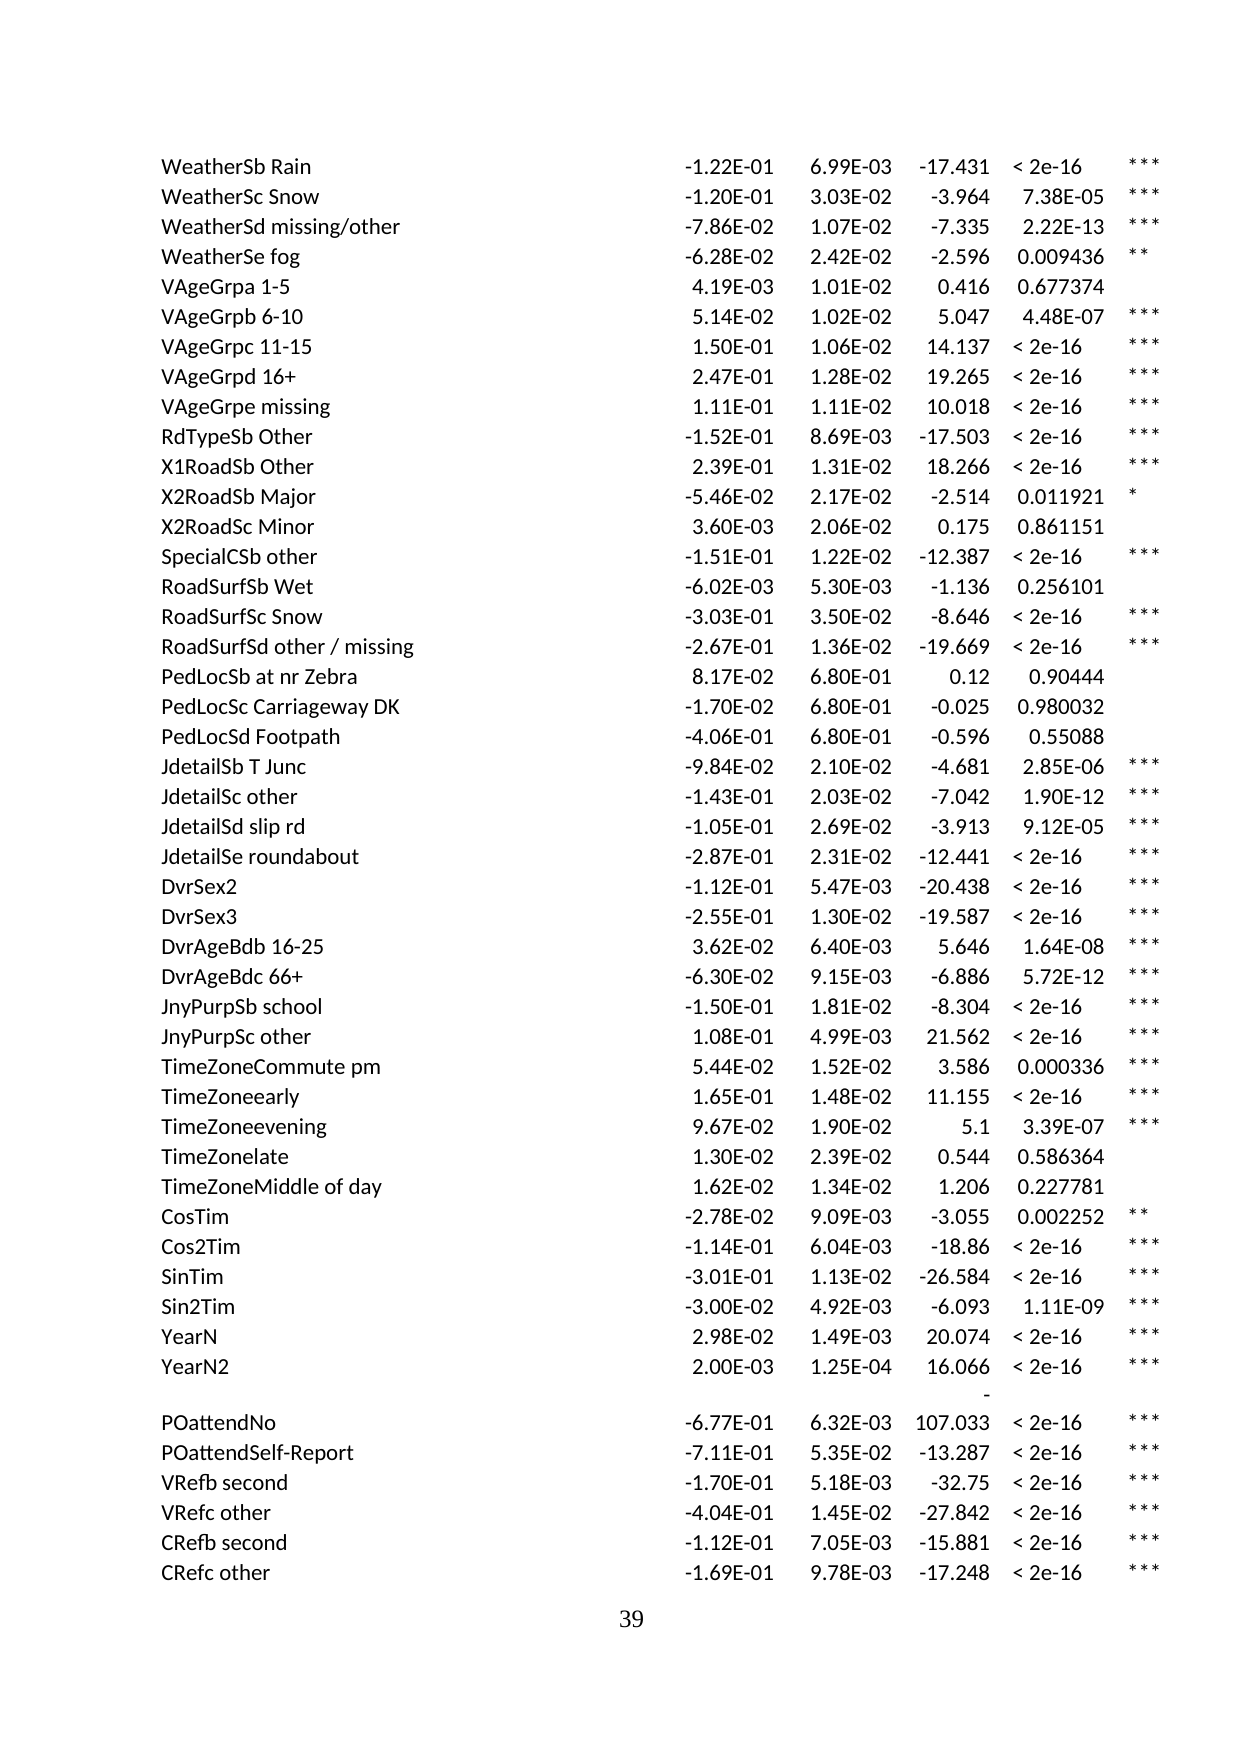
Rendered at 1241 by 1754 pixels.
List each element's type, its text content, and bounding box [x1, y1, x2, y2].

table_cell 0.980032 [1001, 690, 1116, 720]
table_cell [519, 630, 650, 660]
table_cell VRefb second [150, 1466, 650, 1496]
table_cell 0.227781 [1001, 1170, 1116, 1200]
table_cell [519, 1350, 650, 1380]
table_cell * [1116, 480, 1209, 510]
table_cell 2.00E-03 [650, 1350, 785, 1380]
table_cell YearN [150, 1320, 519, 1350]
table_cell -6.886 [903, 960, 1001, 990]
table_cell -2.78E-02 [650, 1200, 785, 1230]
table_cell 5.30E-03 [785, 570, 903, 600]
table_cell 0.416 [903, 270, 1001, 300]
table_cell -3.01E-01 [650, 1260, 785, 1290]
table_cell 21.562 [903, 1020, 1001, 1050]
table_cell *** [1116, 1020, 1209, 1050]
table_cell 3.62E-02 [650, 930, 785, 960]
table_cell TimeZonelate [150, 1140, 650, 1170]
table_cell 2.22E-13 [1001, 210, 1116, 240]
table_cell ** [1116, 1200, 1209, 1230]
table_cell 3.50E-02 [785, 600, 903, 630]
table_cell 20.074 [903, 1320, 1001, 1350]
table_cell 3.60E-03 [650, 510, 785, 540]
table_cell -5.46E-02 [650, 480, 785, 510]
table_cell 1.02E-02 [785, 300, 903, 330]
table_cell 2.85E-06 [1001, 750, 1116, 780]
table_cell Cos2Tim [150, 1230, 519, 1260]
table_cell RoadSurfSb Wet [150, 570, 650, 600]
table_cell *** [1116, 390, 1209, 420]
table_cell -12.387 [903, 540, 1001, 570]
table_cell -3.00E-02 [650, 1290, 785, 1320]
table_cell 1.31E-02 [785, 450, 903, 480]
table_cell CosTim [150, 1200, 519, 1230]
table_cell *** [1116, 870, 1209, 900]
table_cell [519, 1200, 650, 1230]
table_cell PedLocSb at nr Zebra [150, 660, 650, 690]
table_cell PedLocSc Carriageway DK [150, 690, 650, 720]
table_cell -1.14E-01 [650, 1230, 785, 1260]
table_cell 2.31E-02 [785, 840, 903, 870]
table_cell -3.055 [903, 1200, 1001, 1230]
table_cell -1.22E-01 [650, 150, 785, 180]
table_cell 6.80E-01 [785, 690, 903, 720]
table_cell DvrAgeBdc 66+ [150, 960, 650, 990]
table_cell -7.335 [903, 210, 1001, 240]
table_cell *** [1116, 1380, 1209, 1436]
table_cell [519, 1320, 650, 1350]
table_cell 1.30E-02 [650, 1140, 785, 1170]
table_cell 3.586 [903, 1050, 1001, 1080]
table_cell TimeZoneCommute pm [150, 1050, 650, 1080]
table_cell *** [1116, 1496, 1209, 1526]
table_cell 11.155 [903, 1080, 1001, 1110]
table_cell -8.646 [903, 600, 1001, 630]
table_cell ** [1116, 240, 1209, 270]
table_cell < 2e-16 [1001, 1436, 1116, 1466]
table_cell 4.99E-03 [785, 1020, 903, 1050]
table_cell TimeZoneevening [150, 1110, 650, 1140]
table_cell < 2e-16 [1001, 1260, 1116, 1290]
table_cell 5.14E-02 [650, 300, 785, 330]
table_cell *** [1116, 420, 1209, 450]
table_cell X2RoadSb Major [150, 480, 650, 510]
table_cell -1.69E-01 [650, 1556, 785, 1586]
table_cell *** [1116, 150, 1209, 180]
table_cell 0.256101 [1001, 570, 1116, 600]
table_cell -4.04E-01 [650, 1496, 785, 1526]
table_cell 3.39E-07 [1001, 1110, 1116, 1140]
table_cell -2.67E-01 [650, 630, 785, 660]
table_cell < 2e-16 [1001, 1496, 1116, 1526]
table_cell *** [1116, 630, 1209, 660]
table_cell 1.45E-02 [785, 1496, 903, 1526]
table_cell -7.86E-02 [650, 210, 785, 240]
table_cell VAgeGrpb 6-10 [150, 300, 650, 330]
table_cell VRefc other [150, 1496, 650, 1526]
table_cell -9.84E-02 [650, 750, 785, 780]
table_cell 1.36E-02 [785, 630, 903, 660]
table_cell 5.47E-03 [785, 870, 903, 900]
table_cell 0.677374 [1001, 270, 1116, 300]
table_cell -1.43E-01 [650, 780, 785, 810]
table_cell VAgeGrpc 11-15 [150, 330, 650, 360]
table_cell CRefc other [150, 1556, 650, 1586]
table_cell -4.681 [903, 750, 1001, 780]
table_cell [1116, 720, 1209, 750]
table_cell VAgeGrpa 1-5 [150, 270, 650, 300]
table_cell < 2e-16 [1001, 1230, 1116, 1260]
table_cell RoadSurfSc Snow [150, 600, 650, 630]
table_cell 1.01E-02 [785, 270, 903, 300]
table_cell -20.438 [903, 870, 1001, 900]
table_cell 0.000336 [1001, 1050, 1116, 1080]
table_cell 3.03E-02 [785, 180, 903, 210]
table_cell 2.39E-01 [650, 450, 785, 480]
table_cell 2.10E-02 [785, 750, 903, 780]
table_cell < 2e-16 [1001, 390, 1116, 420]
table_cell 1.81E-02 [785, 990, 903, 1020]
table_cell 1.65E-01 [650, 1080, 785, 1110]
table_cell < 2e-16 [1001, 1556, 1116, 1586]
table_cell 0.861151 [1001, 510, 1116, 540]
table_cell 14.137 [903, 330, 1001, 360]
table_cell -1.05E-01 [650, 810, 785, 840]
table_cell Sin2Tim [150, 1290, 519, 1320]
table_cell 4.48E-07 [1001, 300, 1116, 330]
table_cell -3.913 [903, 810, 1001, 840]
table_cell [519, 1230, 650, 1260]
table_cell DvrSex3 [150, 900, 519, 930]
table_cell -1.136 [903, 570, 1001, 600]
table_cell 2.03E-02 [785, 780, 903, 810]
table_cell 1.08E-01 [650, 1020, 785, 1050]
table_cell *** [1116, 1320, 1209, 1350]
table_cell *** [1116, 210, 1209, 240]
table_cell -26.584 [903, 1260, 1001, 1290]
table_cell *** [1116, 1080, 1209, 1110]
table_cell *** [1116, 600, 1209, 630]
table_cell 5.646 [903, 930, 1001, 960]
table_cell *** [1116, 780, 1209, 810]
table_cell [1116, 660, 1209, 690]
table_cell 7.38E-05 [1001, 180, 1116, 210]
table_cell -4.06E-01 [650, 720, 785, 750]
table_cell [1116, 510, 1209, 540]
table_cell -3.964 [903, 180, 1001, 210]
table_cell *** [1116, 810, 1209, 840]
table_cell 6.80E-01 [785, 720, 903, 750]
table_cell 4.19E-03 [650, 270, 785, 300]
table_cell 6.80E-01 [785, 660, 903, 690]
table_cell WeatherSd missing/other [150, 210, 650, 240]
table_cell -1.70E-01 [650, 1466, 785, 1496]
table_cell -6.093 [903, 1290, 1001, 1320]
table_cell *** [1116, 750, 1209, 780]
table_cell *** [1116, 180, 1209, 210]
table_cell 1.28E-02 [785, 360, 903, 390]
table_cell [1116, 690, 1209, 720]
table_cell < 2e-16 [1001, 900, 1116, 930]
table_cell PedLocSd Footpath [150, 720, 650, 750]
table_cell *** [1116, 960, 1209, 990]
table_cell 1.206 [903, 1170, 1001, 1200]
table_cell < 2e-16 [1001, 150, 1116, 180]
table_cell 6.32E-03 [785, 1380, 903, 1436]
table_cell POattendNo [150, 1380, 650, 1436]
table_cell [1116, 1140, 1209, 1170]
table_cell -17.503 [903, 420, 1001, 450]
table_cell 1.64E-08 [1001, 930, 1116, 960]
table_cell < 2e-16 [1001, 450, 1116, 480]
table_cell -12.441 [903, 840, 1001, 870]
table_cell RdTypeSb Other [150, 420, 650, 450]
table_cell 0.90444 [1001, 660, 1116, 690]
table_cell 16.066 [903, 1350, 1001, 1380]
table_cell 5.35E-02 [785, 1436, 903, 1466]
table_cell X1RoadSb Other [150, 450, 650, 480]
table_cell -7.042 [903, 780, 1001, 810]
table_cell 6.04E-03 [785, 1230, 903, 1260]
table_cell 2.47E-01 [650, 360, 785, 390]
table_cell 1.90E-02 [785, 1110, 903, 1140]
table_cell < 2e-16 [1001, 990, 1116, 1020]
table_cell TimeZoneearly [150, 1080, 650, 1110]
table_cell < 2e-16 [1001, 840, 1116, 870]
table_cell 18.266 [903, 450, 1001, 480]
table_cell -13.287 [903, 1436, 1001, 1466]
table_cell *** [1116, 1260, 1209, 1290]
table_cell *** [1116, 1350, 1209, 1380]
table_cell 2.98E-02 [650, 1320, 785, 1350]
table_cell < 2e-16 [1001, 600, 1116, 630]
table_cell JdetailSe roundabout [150, 840, 650, 870]
table_cell *** [1116, 990, 1209, 1020]
table_cell [1116, 1170, 1209, 1200]
table_cell WeatherSe fog [150, 240, 650, 270]
table_cell 9.67E-02 [650, 1110, 785, 1140]
table_cell 4.92E-03 [785, 1290, 903, 1320]
table_cell 9.78E-03 [785, 1556, 903, 1586]
table_cell POattendSelf-Report [150, 1436, 650, 1466]
table_cell -6.77E-01 [650, 1380, 785, 1436]
table_cell 1.13E-02 [785, 1260, 903, 1290]
table_cell -3.03E-01 [650, 600, 785, 630]
table_cell < 2e-16 [1001, 1080, 1116, 1110]
table_cell DvrSex2 [150, 870, 519, 900]
table_cell -1.52E-01 [650, 420, 785, 450]
table_cell < 2e-16 [1001, 1350, 1116, 1380]
table_cell 7.05E-03 [785, 1526, 903, 1556]
table_cell 8.17E-02 [650, 660, 785, 690]
table_cell 5.72E-12 [1001, 960, 1116, 990]
table_cell 0.544 [903, 1140, 1001, 1170]
table_cell *** [1116, 1110, 1209, 1140]
table_cell JnyPurpSc other [150, 1020, 650, 1050]
table_cell 1.11E-01 [650, 390, 785, 420]
table_cell 1.62E-02 [650, 1170, 785, 1200]
table_cell *** [1116, 1556, 1209, 1586]
table_cell -7.11E-01 [650, 1436, 785, 1466]
table_cell 1.11E-09 [1001, 1290, 1116, 1320]
table_cell 1.90E-12 [1001, 780, 1116, 810]
table_cell -0.025 [903, 690, 1001, 720]
table_cell 19.265 [903, 360, 1001, 390]
table_cell 1.34E-02 [785, 1170, 903, 1200]
table_cell *** [1116, 450, 1209, 480]
table_cell [1116, 270, 1209, 300]
table_cell RoadSurfSd other / missing [150, 630, 519, 660]
table_cell *** [1116, 330, 1209, 360]
table_cell TimeZoneMiddle of day [150, 1170, 650, 1200]
table_cell JnyPurpSb school [150, 990, 650, 1020]
table_cell JdetailSc other [150, 780, 650, 810]
table_cell -6.30E-02 [650, 960, 785, 990]
table_cell 1.07E-02 [785, 210, 903, 240]
table_cell < 2e-16 [1001, 1020, 1116, 1050]
table_cell 10.018 [903, 390, 1001, 420]
table_cell 2.42E-02 [785, 240, 903, 270]
table_cell -1.70E-02 [650, 690, 785, 720]
table_cell -1.12E-01 [650, 1526, 785, 1556]
table_cell -2.55E-01 [650, 900, 785, 930]
table_cell WeatherSb Rain [150, 150, 650, 180]
table_cell WeatherSc Snow [150, 180, 650, 210]
table_cell -27.842 [903, 1496, 1001, 1526]
table_cell *** [1116, 1466, 1209, 1496]
table_cell 5.44E-02 [650, 1050, 785, 1080]
table_cell 2.69E-02 [785, 810, 903, 840]
table_cell *** [1116, 840, 1209, 870]
table_cell 9.09E-03 [785, 1200, 903, 1230]
table_cell *** [1116, 1436, 1209, 1466]
table_cell *** [1116, 1230, 1209, 1260]
table_cell -6.28E-02 [650, 240, 785, 270]
table_cell [519, 900, 650, 930]
table_cell -18.86 [903, 1230, 1001, 1260]
table_cell -0.596 [903, 720, 1001, 750]
table_cell -1.50E-01 [650, 990, 785, 1020]
table_cell 2.17E-02 [785, 480, 903, 510]
table_cell VAgeGrpd 16+ [150, 360, 650, 390]
table_cell *** [1116, 1050, 1209, 1080]
table_cell [519, 870, 650, 900]
table_cell 1.06E-02 [785, 330, 903, 360]
table_cell -6.02E-03 [650, 570, 785, 600]
table_cell CRefb second [150, 1526, 650, 1556]
table_cell -1.12E-01 [650, 870, 785, 900]
table_cell *** [1116, 1290, 1209, 1320]
table_cell < 2e-16 [1001, 420, 1116, 450]
table_cell 5.18E-03 [785, 1466, 903, 1496]
table_cell -1.51E-01 [650, 540, 785, 570]
table_cell [519, 1260, 650, 1290]
table_cell < 2e-16 [1001, 1320, 1116, 1350]
table_cell -2.596 [903, 240, 1001, 270]
table_cell YearN2 [150, 1350, 519, 1380]
table_cell 0.175 [903, 510, 1001, 540]
table_cell -32.75 [903, 1466, 1001, 1496]
table_cell JdetailSd slip rd [150, 810, 650, 840]
table_cell *** [1116, 930, 1209, 960]
table_cell 0.002252 [1001, 1200, 1116, 1230]
table_cell 1.30E-02 [785, 900, 903, 930]
table_cell [519, 1290, 650, 1320]
table_cell JdetailSb T Junc [150, 750, 650, 780]
table_cell 5.047 [903, 300, 1001, 330]
table_cell 2.06E-02 [785, 510, 903, 540]
table_cell 2.39E-02 [785, 1140, 903, 1170]
table_cell < 2e-16 [1001, 870, 1116, 900]
table_cell -2.514 [903, 480, 1001, 510]
table_cell -19.587 [903, 900, 1001, 930]
table_cell -19.669 [903, 630, 1001, 660]
table_cell SpecialCSb other [150, 540, 650, 570]
table_cell 1.25E-04 [785, 1350, 903, 1380]
table_cell -107.033 [903, 1380, 1001, 1436]
table_cell < 2e-16 [1001, 1466, 1116, 1496]
table_cell 1.52E-02 [785, 1050, 903, 1080]
table_cell 0.12 [903, 660, 1001, 690]
table_cell < 2e-16 [1001, 1380, 1116, 1436]
table_cell X2RoadSc Minor [150, 510, 650, 540]
table_cell *** [1116, 360, 1209, 390]
table_cell -2.87E-01 [650, 840, 785, 870]
table_cell 5.1 [903, 1110, 1001, 1140]
table_cell 1.49E-03 [785, 1320, 903, 1350]
table_cell -17.431 [903, 150, 1001, 180]
table_cell 6.99E-03 [785, 150, 903, 180]
table_cell 8.69E-03 [785, 420, 903, 450]
table_cell *** [1116, 300, 1209, 330]
table_cell 0.009436 [1001, 240, 1116, 270]
table_cell 0.011921 [1001, 480, 1116, 510]
table_cell *** [1116, 1526, 1209, 1556]
table_cell *** [1116, 540, 1209, 570]
table_cell -8.304 [903, 990, 1001, 1020]
table_cell 9.15E-03 [785, 960, 903, 990]
table_cell 1.50E-01 [650, 330, 785, 360]
table_cell *** [1116, 900, 1209, 930]
table_cell SinTim [150, 1260, 519, 1290]
table_cell 0.586364 [1001, 1140, 1116, 1170]
table_cell < 2e-16 [1001, 360, 1116, 390]
table_cell 0.55088 [1001, 720, 1116, 750]
table_cell -15.881 [903, 1526, 1001, 1556]
table_cell 1.22E-02 [785, 540, 903, 570]
table_cell 9.12E-05 [1001, 810, 1116, 840]
table_cell 6.40E-03 [785, 930, 903, 960]
table_cell -1.20E-01 [650, 180, 785, 210]
table_cell < 2e-16 [1001, 330, 1116, 360]
table_cell DvrAgeBdb 16-25 [150, 930, 650, 960]
table_cell < 2e-16 [1001, 1526, 1116, 1556]
table_cell 1.48E-02 [785, 1080, 903, 1110]
table_cell 1.11E-02 [785, 390, 903, 420]
table_cell VAgeGrpe missing [150, 390, 650, 420]
table_cell [1116, 570, 1209, 600]
table_cell -17.248 [903, 1556, 1001, 1586]
table_cell < 2e-16 [1001, 540, 1116, 570]
table_cell < 2e-16 [1001, 630, 1116, 660]
